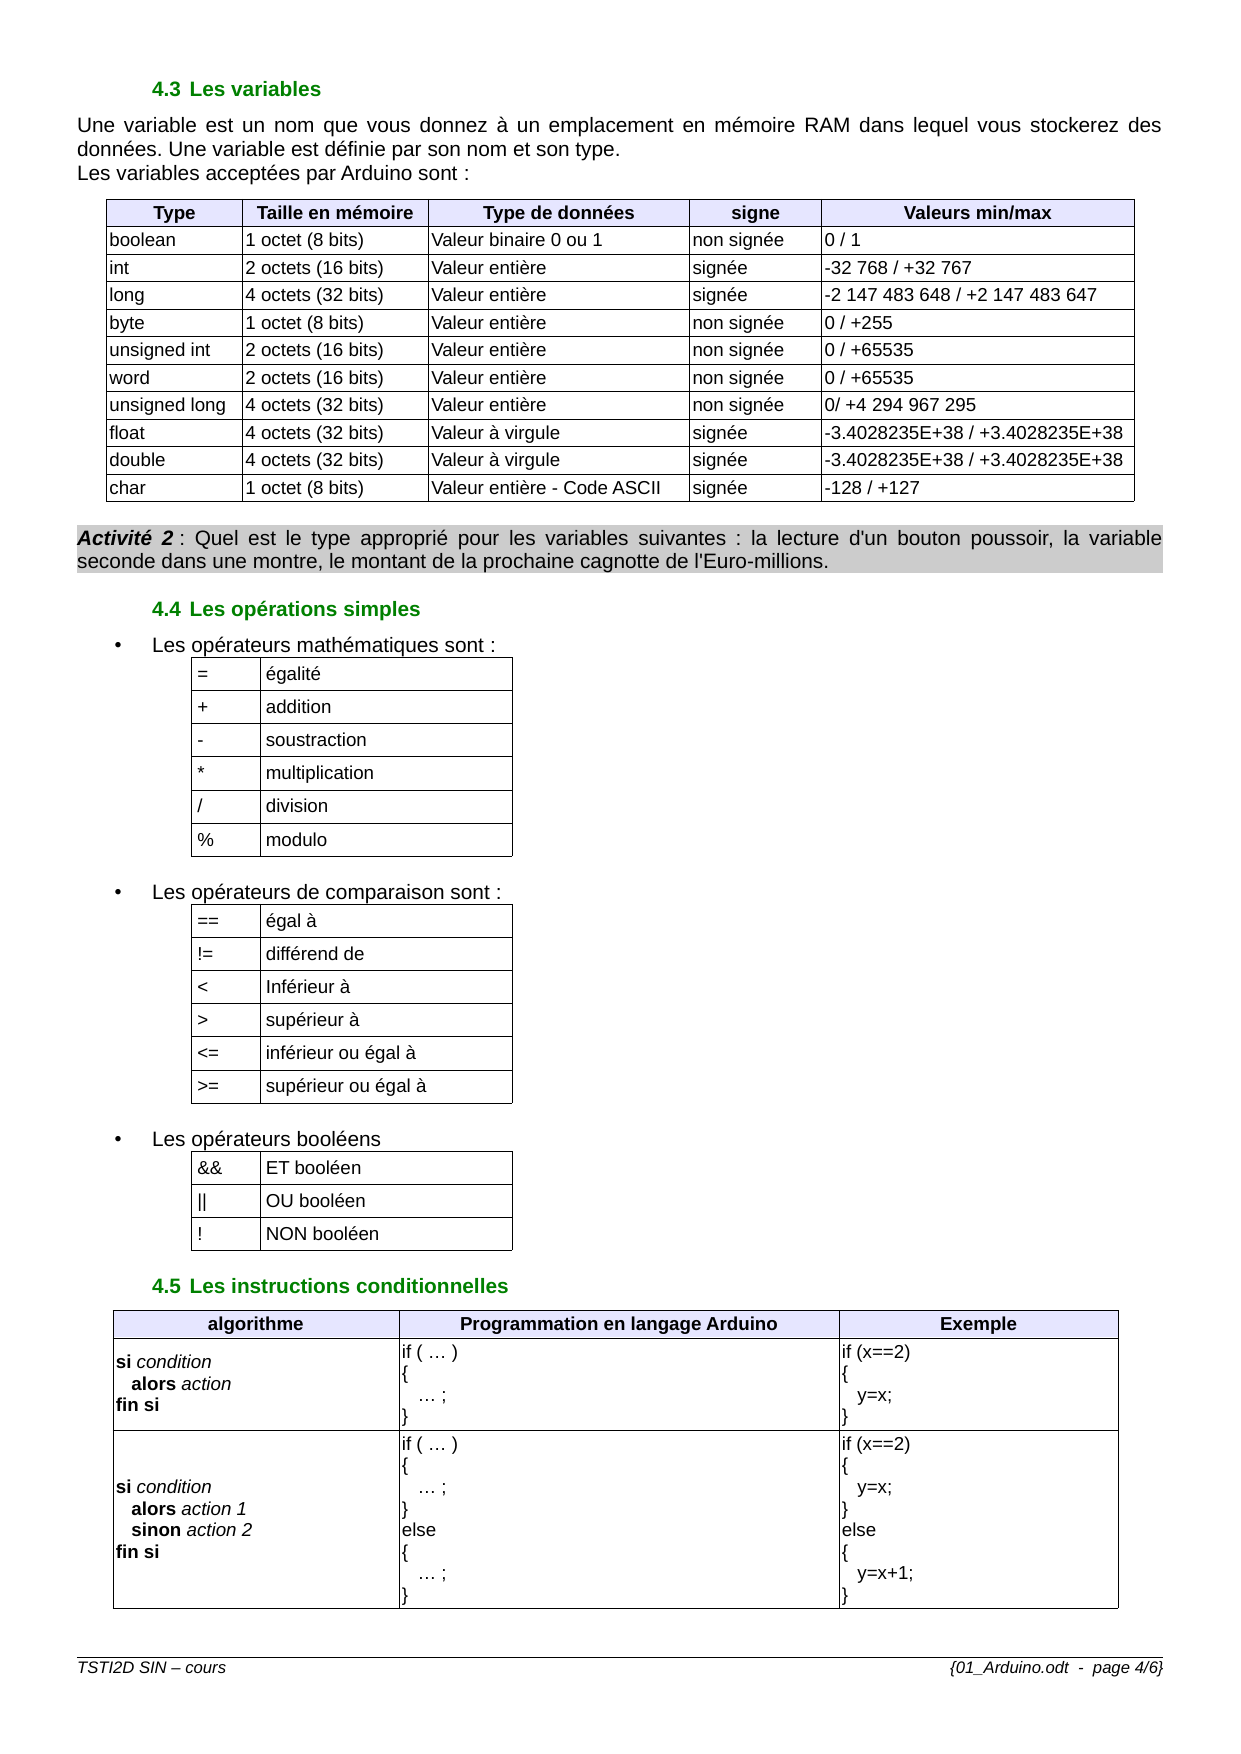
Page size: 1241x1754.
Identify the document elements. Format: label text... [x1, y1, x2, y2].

table_cell word [107, 365, 242, 391]
table_cell 2 octets (16 bits) [243, 337, 428, 364]
table_header == [192, 905, 260, 937]
table_header égalité [261, 658, 512, 690]
table_cell if (x==2) { y=x; } else { y=x+1; } [840, 1431, 1118, 1608]
table_cell Valeur à virgule [429, 420, 689, 446]
table_header ET booléen [261, 1152, 512, 1184]
table_cell signée [690, 475, 821, 501]
list Les opérateurs mathématiques sont : [114, 633, 1163, 657]
table_header Type [107, 200, 242, 226]
table_cell 1 octet (8 bits) [243, 310, 428, 336]
table_cell unsigned long [107, 392, 242, 419]
table_cell -128 / +127 [822, 475, 1134, 501]
table_cell signée [690, 447, 821, 474]
table_cell signée [690, 420, 821, 446]
table_cell || [192, 1185, 260, 1217]
table_cell double [107, 447, 242, 474]
table_cell Valeur binaire 0 ou 1 [429, 227, 689, 254]
table_cell 0/ +4 294 967 295 [822, 392, 1134, 419]
table_cell if ( … ) { … ; } [400, 1339, 839, 1429]
table_cell Valeur entière [429, 310, 689, 336]
table_cell if ( … ) { … ; } else { … ; } [400, 1431, 839, 1608]
table_cell addition [261, 691, 512, 723]
table_cell Valeur entière [429, 365, 689, 391]
table_cell < [192, 971, 260, 1003]
table_cell % [192, 824, 260, 856]
table_cell -32 768 / +32 767 [822, 255, 1134, 281]
table_cell Valeur entière - Code ASCII [429, 475, 689, 501]
text Une variable est un nom que vous donnez à un emplacement en mémoire RAM dans lequel vous stockerez des données. Une variable est définie par son nom et son type. [77, 112, 1163, 160]
table_cell char [107, 475, 242, 501]
table_cell ! [192, 1218, 260, 1250]
table_cell 0 / +255 [822, 310, 1134, 336]
table_cell Inférieur à [261, 971, 512, 1003]
table_header Exemple [840, 1311, 1118, 1337]
table_cell Valeur à virgule [429, 447, 689, 474]
table_cell * [192, 757, 260, 789]
table_cell signée [690, 255, 821, 281]
table_cell if (x==2) { y=x; } [840, 1339, 1118, 1429]
table_cell supérieur ou égal à [261, 1071, 512, 1103]
table_cell Valeur entière [429, 255, 689, 281]
table_cell 4 octets (32 bits) [243, 420, 428, 446]
table_cell différend de [261, 938, 512, 970]
table_cell 4 octets (32 bits) [243, 447, 428, 474]
list Les opérateurs de comparaison sont : [114, 880, 1163, 904]
table_cell si condition alors action fin si [114, 1339, 399, 1429]
table_header Type de données [429, 200, 689, 226]
table_cell non signée [690, 392, 821, 419]
table_cell si condition alors action 1 sinon action 2 fin si [114, 1431, 399, 1608]
table_cell <= [192, 1037, 260, 1069]
table_cell -2 147 483 648 / +2 147 483 647 [822, 282, 1134, 309]
table_header signe [690, 200, 821, 226]
table_header Taille en mémoire [243, 200, 428, 226]
table_cell 0 / +65535 [822, 337, 1134, 364]
table_header = [192, 658, 260, 690]
table_cell int [107, 255, 242, 281]
table_cell 1 octet (8 bits) [243, 475, 428, 501]
table_cell Valeur entière [429, 282, 689, 309]
table_cell long [107, 282, 242, 309]
table_cell 4 octets (32 bits) [243, 392, 428, 419]
table_cell inférieur ou égal à [261, 1037, 512, 1069]
table_cell non signée [690, 227, 821, 254]
list Les opérateurs booléens [114, 1127, 1163, 1151]
table_cell 0 / 1 [822, 227, 1134, 254]
table_cell modulo [261, 824, 512, 856]
table_cell > [192, 1004, 260, 1036]
table_cell 1 octet (8 bits) [243, 227, 428, 254]
table_cell != [192, 938, 260, 970]
table_cell - [192, 724, 260, 756]
list Les opérations simples [152, 597, 1163, 621]
table_cell -3.4028235E+38 / +3.4028235E+38 [822, 447, 1134, 474]
table_cell float [107, 420, 242, 446]
table_cell 2 octets (16 bits) [243, 255, 428, 281]
table_cell non signée [690, 365, 821, 391]
table_cell signée [690, 282, 821, 309]
table_cell byte [107, 310, 242, 336]
table_cell 0 / +65535 [822, 365, 1134, 391]
list Les instructions conditionnelles [152, 1274, 1163, 1298]
table_cell 4 octets (32 bits) [243, 282, 428, 309]
table_header && [192, 1152, 260, 1184]
table_cell supérieur à [261, 1004, 512, 1036]
table_cell multiplication [261, 757, 512, 789]
table_cell soustraction [261, 724, 512, 756]
table_cell division [261, 791, 512, 823]
table_header algorithme [114, 1311, 399, 1337]
table_cell -3.4028235E+38 / +3.4028235E+38 [822, 420, 1134, 446]
table_cell non signée [690, 337, 821, 364]
table_cell >= [192, 1071, 260, 1103]
table_cell boolean [107, 227, 242, 254]
table_cell Valeur entière [429, 337, 689, 364]
table_cell NON booléen [261, 1218, 512, 1250]
table_cell Valeur entière [429, 392, 689, 419]
table_header Programmation en langage Arduino [400, 1311, 839, 1337]
table_cell + [192, 691, 260, 723]
table_cell unsigned int [107, 337, 242, 364]
table_cell / [192, 791, 260, 823]
table_header égal à [261, 905, 512, 937]
text Activité 2 : Quel est le type approprié pour les variables suivantes : la lecture d'un bouton poussoir, la variable seconde dans une montre, le montant de la prochaine cagnotte de l'Euro-millions. [77, 525, 1163, 573]
text Les variables acceptées par Arduino sont : [77, 160, 1163, 184]
table_header Valeurs min/max [822, 200, 1134, 226]
table_cell non signée [690, 310, 821, 336]
table_cell 2 octets (16 bits) [243, 365, 428, 391]
table_cell OU booléen [261, 1185, 512, 1217]
list Les variables [152, 77, 1163, 101]
